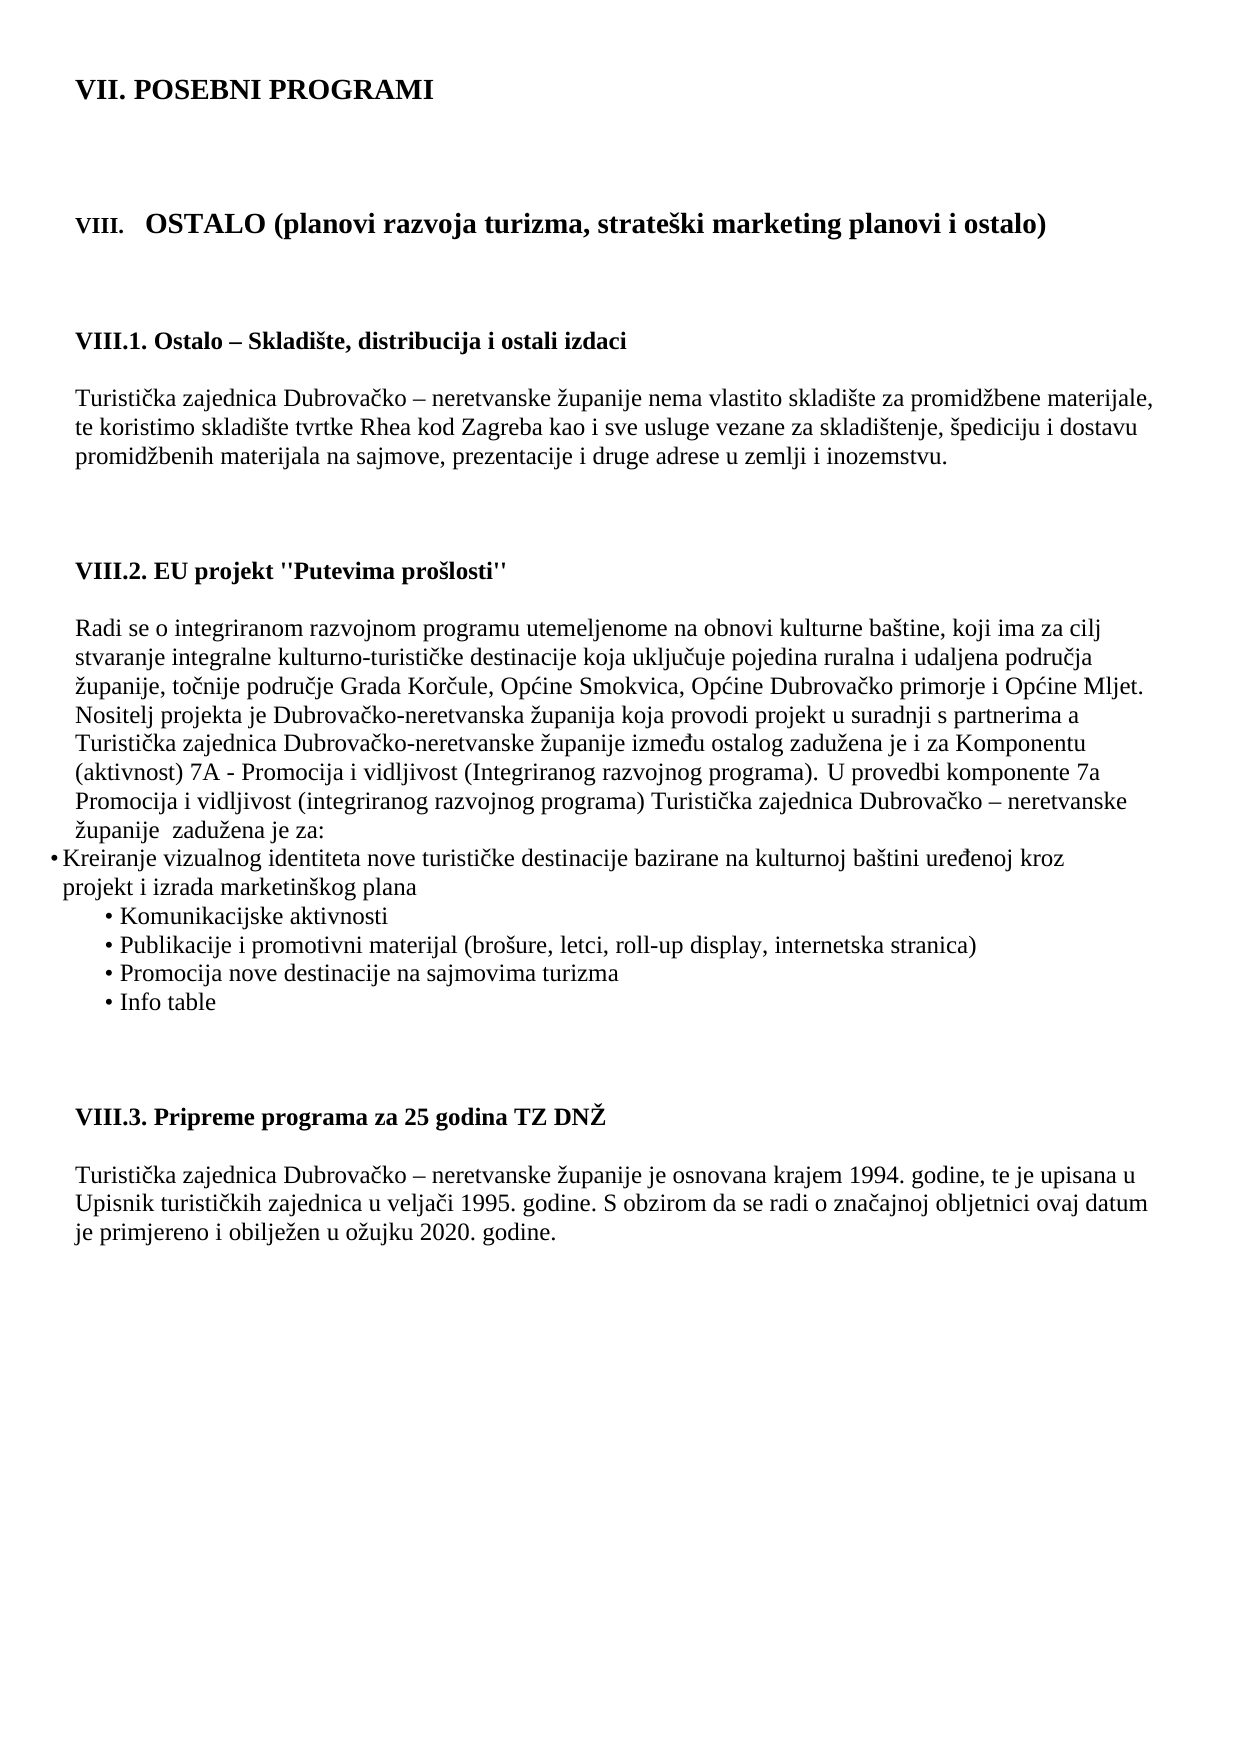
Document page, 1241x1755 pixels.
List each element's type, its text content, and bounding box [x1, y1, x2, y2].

text Turistička zajednica Dubrovačko-neretvanske županije između ostalog zadužena je i za Komponentu (aktivnost) 7A - Promocija i vidljivost (Integriranog razvojnog programa). U provedbi komponente 7a Promocija i vidljivost (integriranog razvojnog programa) Turistička zajednica Dubrovačko – neretvanske županije zadužena je za: [75, 728, 1129, 843]
list Pripreme programa za 25 godina TZ DNŽ [75, 1102, 1220, 1131]
list Publikacije i promotivni materijal (brošure, letci, roll-up display, internetska stranica) [104, 930, 1220, 958]
list Kreiranje vizualnog identiteta nove turističke destinacije bazirane na kulturnoj baštini uređenoj kroz projekt i izrada marketinškog plana [50, 843, 1071, 901]
list Info table [104, 987, 1220, 1016]
list Promocija nove destinacije na sajmovima turizma [104, 958, 1220, 987]
text Turistička zajednica Dubrovačko – neretvanske županije je osnovana krajem 1994. godine, te je upisana u Upisnik turističkih zajednica u veljači 1995. godine. S obzirom da se radi o značajnoj obljetnici ovaj datum je primjereno i obilježen u ožujku 2020. godine. [75, 1160, 1150, 1246]
list EU projekt ''Putevima prošlosti'' [75, 556, 1220, 585]
list OSTALO (planovi razvoja turizma, strateški marketing planovi i ostalo) [75, 206, 1220, 240]
list POSEBNI PROGRAMI [75, 72, 1220, 105]
list Komunikacijske aktivnosti [104, 901, 1220, 930]
text Turistička zajednica Dubrovačko – neretvanske županije nema vlastito skladište za promidžbene materijale, te koristimo skladište tvrtke Rhea kod Zagreba kao i sve usluge vezane za skladištenje, špediciju i dostavu promidžbenih materijala na sajmove, prezentacije i druge adrese u zemlji i inozemstvu. [75, 383, 1156, 469]
list Ostalo – Skladište, distribucija i ostali izdaci [75, 326, 1220, 354]
text Radi se o integriranom razvojnom programu utemeljenome na obnovi kulturne baštine, koji ima za cilj stvaranje integralne kulturno-turističke destinacije koja uključuje pojedina ruralna i udaljena područja županije, točnije područje Grada Korčule, Općine Smokvica, Općine Dubrovačko primorje i Općine Mljet. Nositelj projekta je Dubrovačko-neretvanska županija koja provodi projekt u suradnji s partnerima a [75, 613, 1146, 728]
